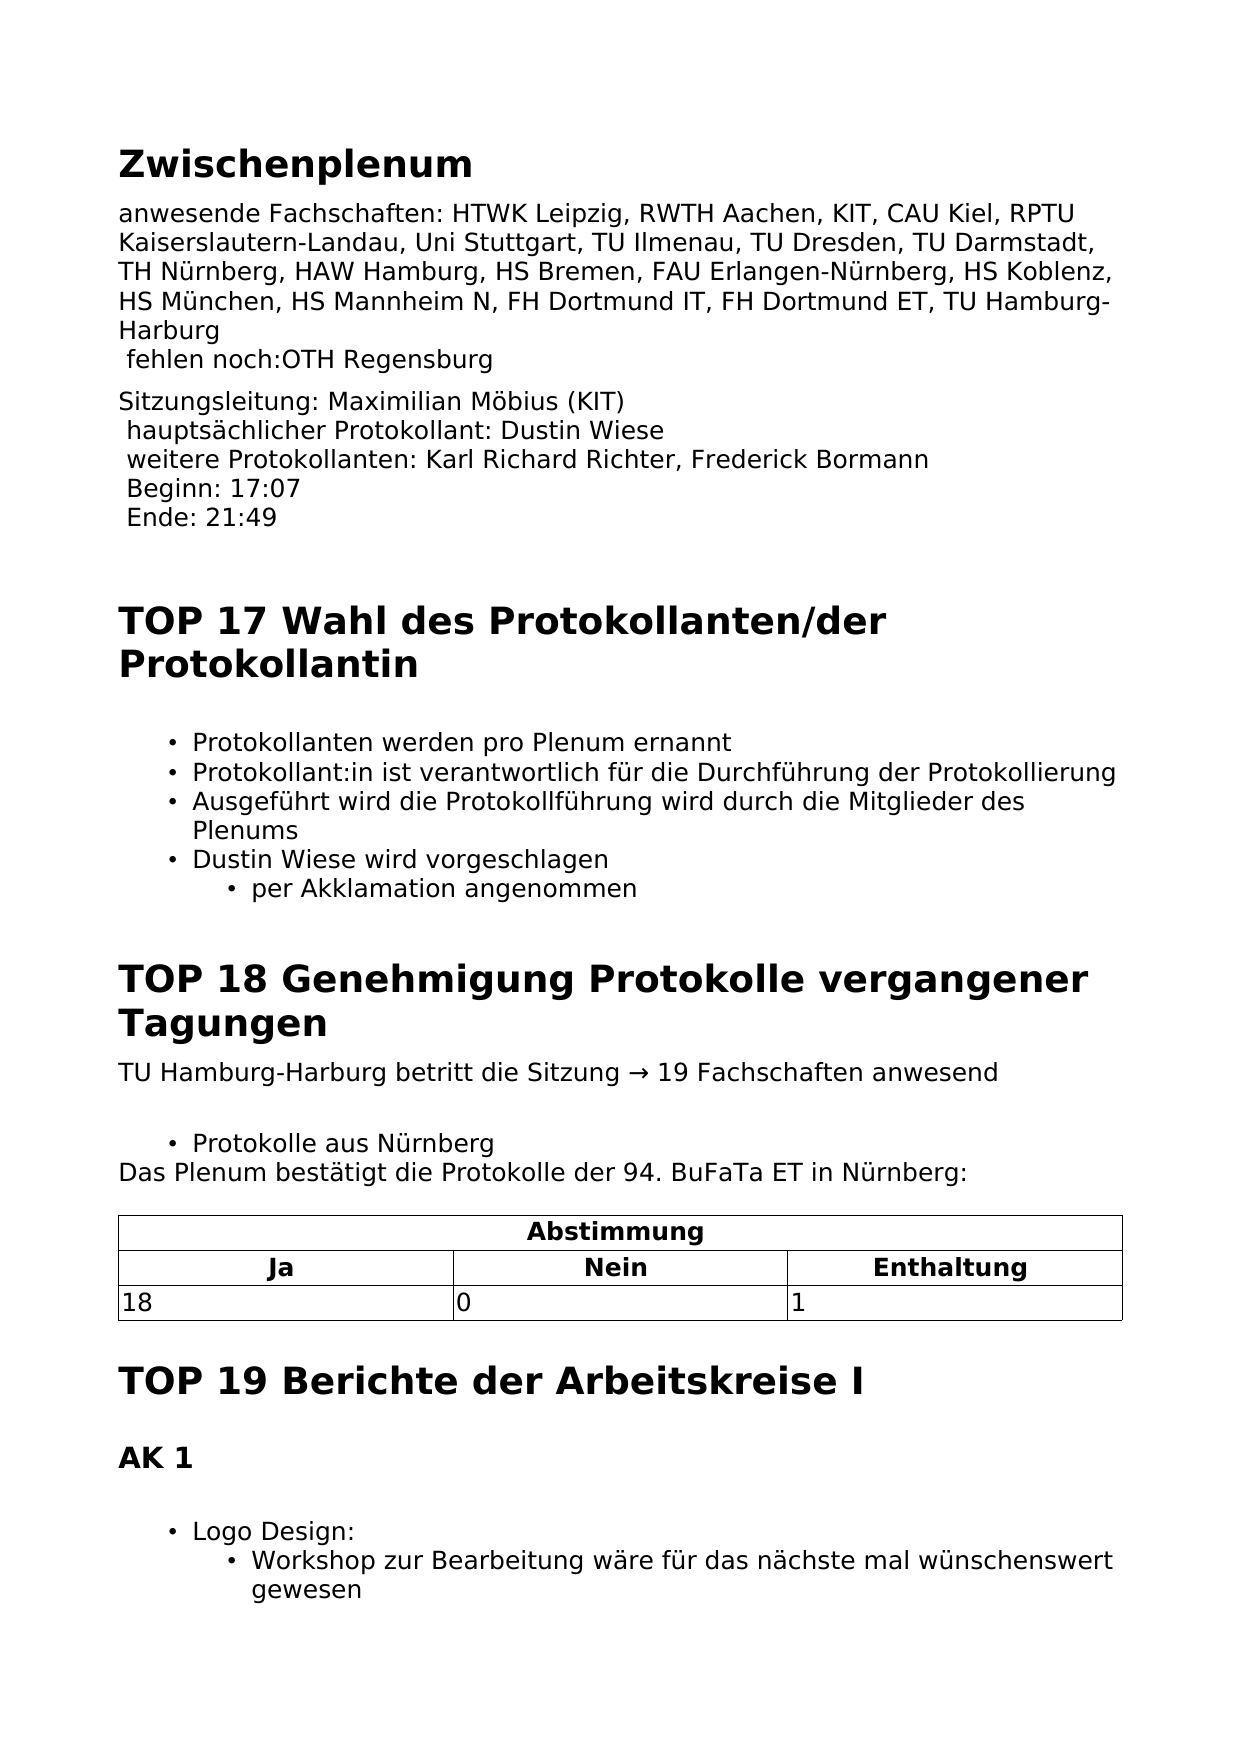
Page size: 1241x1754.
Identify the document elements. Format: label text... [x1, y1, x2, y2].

list per Akklamation angenommen [236, 874, 1122, 903]
subtitle TOP 19 Berichte der Arbeitskreise I [118, 1360, 1122, 1403]
table_cell 0 [454, 1286, 787, 1320]
list Protokollanten werden pro Plenum ernannt [177, 728, 1122, 758]
table_cell Ja [119, 1251, 453, 1285]
list Dustin Wiese wird vorgeschlagen [177, 845, 1122, 874]
table_header Abstimmung [119, 1216, 1122, 1250]
text Das Plenum bestätigt die Protokolle der 94. BuFaTa ET in Nürnberg: [118, 1158, 1122, 1187]
list Logo Design: [177, 1517, 1122, 1546]
list Protokolle aus Nürnberg [177, 1129, 1122, 1158]
table_cell 18 [119, 1286, 453, 1320]
text Sitzungsleitung: Maximilian Möbius (KIT) hauptsächlicher Protokollant: Dustin Wiese weitere Protokollanten: Karl Richard Richter, Frederick Bormann Beginn: 17:07 Ende: 21:49 [118, 387, 1122, 562]
list Protokollant:in ist verantwortlich für die Durchführung der Protokollierung [177, 758, 1122, 787]
table_cell 1 [788, 1286, 1122, 1320]
subtitle TOP 18 Genehmigung Protokolle vergangener Tagungen [118, 958, 1122, 1045]
table_cell Nein [454, 1251, 787, 1285]
table_cell Enthaltung [788, 1251, 1122, 1285]
list Workshop zur Bearbeitung wäre für das nächste mal wünschenswert gewesen [236, 1546, 1122, 1604]
text anwesende Fachschaften: HTWK Leipzig, RWTH Aachen, KIT, CAU Kiel, RPTU Kaiserslautern-Landau, Uni Stuttgart, TU Ilmenau, TU Dresden, TU Darmstadt, TH Nürnberg, HAW Hamburg, HS Bremen, FAU Erlangen-Nürnberg, HS Koblenz, HS München, HS Mannheim N, FH Dortmund IT, FH Dortmund ET, TU Hamburg-Harburg fehlen noch:OTH Regensburg [118, 199, 1122, 374]
subtitle AK 1 [118, 1441, 1122, 1475]
list Ausgeführt wird die Protokollführung wird durch die Mitglieder des Plenums [177, 787, 1122, 845]
subtitle Zwischenplenum [118, 143, 1122, 187]
text TU Hamburg-Harburg betritt die Sitzung → 19 Fachschaften anwesend [118, 1058, 1122, 1087]
subtitle TOP 17 Wahl des Protokollanten/der Protokollantin [118, 599, 1122, 687]
